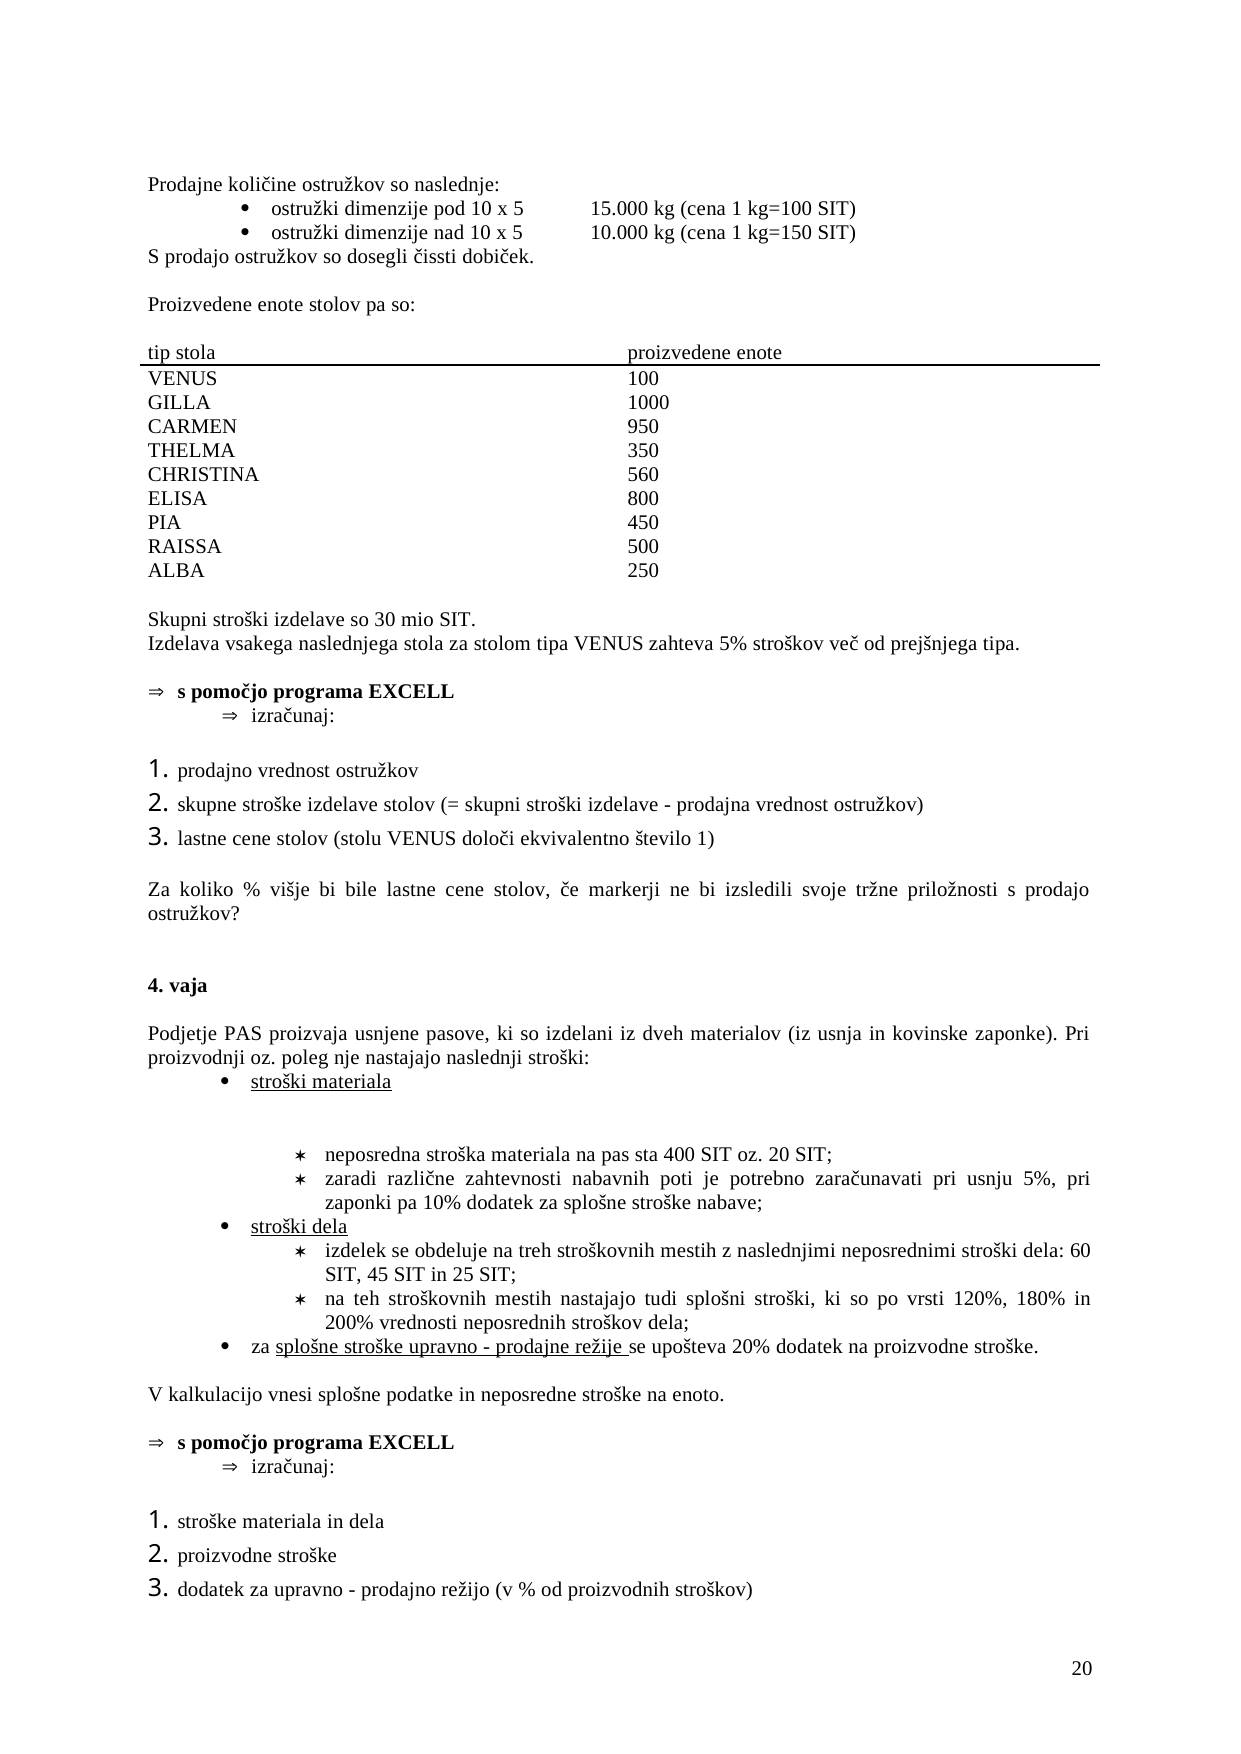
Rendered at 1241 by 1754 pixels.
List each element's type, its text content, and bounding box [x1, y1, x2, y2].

table_cell RAISSA [140, 534, 620, 558]
text Za koliko % višje bi bile lastne cene stolov, če markerji ne bi izsledili svoje tržne priložnosti s prodajo ostružkov? [148, 877, 1092, 925]
table_cell 800 [620, 486, 1100, 510]
text Proizvedene enote stolov pa so: [148, 292, 1092, 316]
table_cell 950 [620, 414, 1100, 438]
list stroški materiala [221, 1069, 1092, 1093]
list proizvodne stroške [148, 1536, 1092, 1570]
list s pomočjo programa EXCELL [148, 1430, 1092, 1454]
text Skupni stroški izdelave so 30 mio SIT. [148, 606, 1092, 631]
table_cell PIA [140, 510, 620, 534]
table_cell ALBA [140, 558, 620, 582]
list dodatek za upravno - prodajno režijo (v % od proizvodnih stroškov) [148, 1570, 1092, 1604]
list zaradi različne zahtevnosti nabavnih poti je potrebno zaračunavati pri usnju 5%, pri zaponki pa 10% dodatek za splošne stroške nabave; [295, 1166, 1092, 1214]
list ostružki dimenzije nad 10 x 5 10.000 kg (cena 1 kg=150 SIT) [241, 220, 1092, 244]
list stroški dela [221, 1214, 1092, 1238]
text Podjetje PAS proizvaja usnjene pasove, ki so izdelani iz dveh materialov (iz usnja in kovinske zaponke). Pri proizvodnji oz. poleg nje nastajajo naslednji stroški: [148, 1021, 1092, 1069]
table_cell 250 [620, 558, 1100, 582]
list izračunaj: [221, 1454, 1092, 1478]
table_cell CARMEN [140, 414, 620, 438]
list izdelek se obdeluje na treh stroškovnih mestih z naslednjimi neposrednimi stroški dela: 60 SIT, 45 SIT in 25 SIT; [295, 1238, 1092, 1286]
list skupne stroške izdelave stolov (= skupni stroški izdelave - prodajna vrednost ostružkov) [148, 785, 1092, 819]
table_header tip stola [140, 340, 620, 364]
list za splošne stroške upravno - prodajne režije se upošteva 20% dodatek na proizvodne stroške. [221, 1334, 1092, 1358]
table_header proizvedene enote [620, 340, 1100, 364]
table_cell THELMA [140, 438, 620, 462]
table_cell CHRISTINA [140, 462, 620, 486]
text Izdelava vsakega naslednjega stola za stolom tipa VENUS zahteva 5% stroškov več od prejšnjega tipa. [148, 631, 1092, 654]
text S prodajo ostružkov so dosegli čissti dobiček. [148, 244, 1092, 268]
table_cell 1000 [620, 390, 1100, 414]
list stroške materiala in dela [148, 1502, 1092, 1536]
table_cell 560 [620, 462, 1100, 486]
list s pomočjo programa EXCELL [148, 679, 1092, 703]
table_cell 100 [620, 366, 1100, 390]
table_cell GILLA [140, 390, 620, 414]
text 4. vaja [148, 973, 1092, 997]
list neposredna stroška materiala na pas sta 400 SIT oz. 20 SIT; [295, 1141, 1092, 1166]
table_cell ELISA [140, 486, 620, 510]
table_cell 500 [620, 534, 1100, 558]
list izračunaj: [221, 703, 1092, 727]
list prodajno vrednost ostružkov [148, 751, 1092, 785]
text Prodajne količine ostružkov so naslednje: [148, 172, 1092, 196]
list ostružki dimenzije pod 10 x 5 15.000 kg (cena 1 kg=100 SIT) [241, 196, 1092, 220]
table_cell 450 [620, 510, 1100, 534]
text V kalkulacijo vnesi splošne podatke in neposredne stroške na enoto. [148, 1382, 1092, 1406]
list lastne cene stolov (stolu VENUS določi ekvivalentno število 1) [148, 819, 1092, 853]
list na teh stroškovnih mestih nastajajo tudi splošni stroški, ki so po vrsti 120%, 180% in 200% vrednosti neposrednih stroškov dela; [295, 1286, 1092, 1334]
table_cell VENUS [140, 366, 620, 390]
table_cell 350 [620, 438, 1100, 462]
